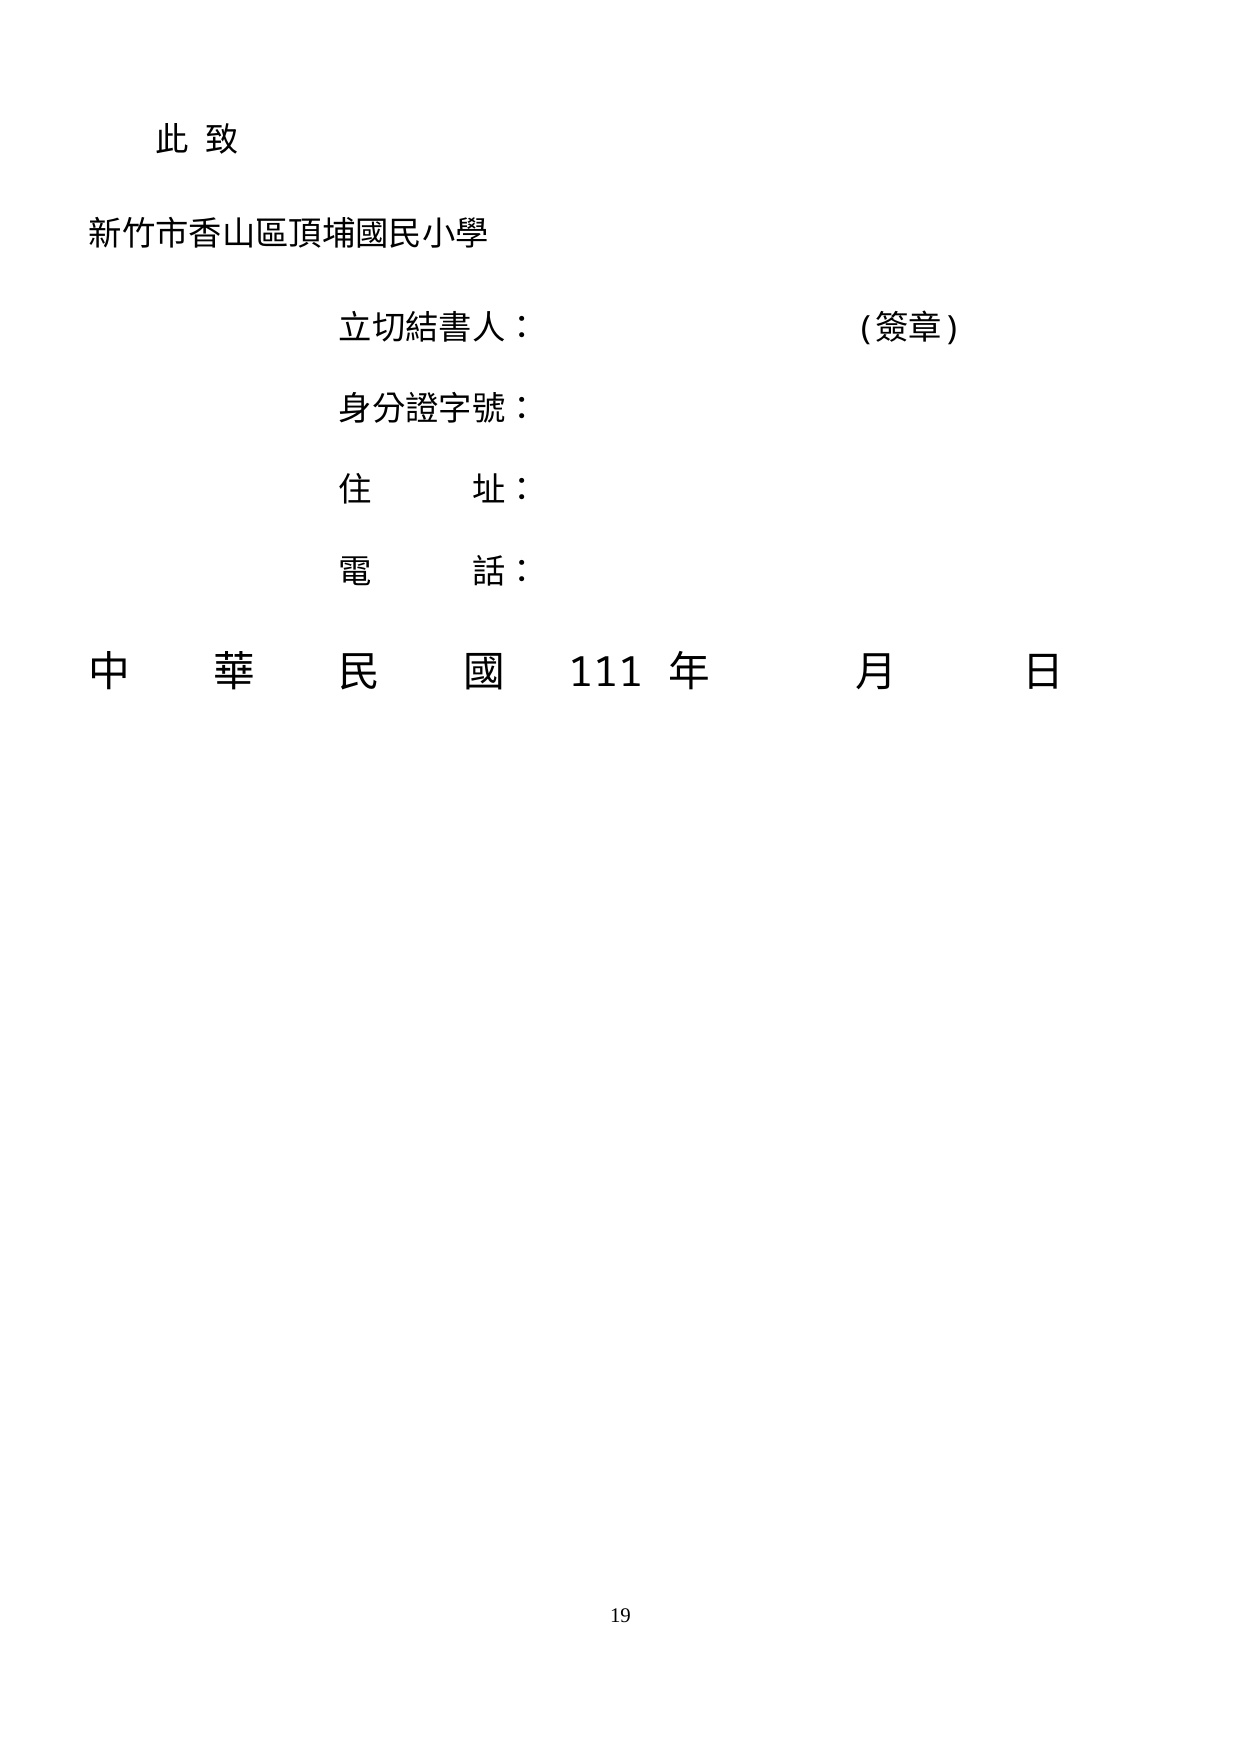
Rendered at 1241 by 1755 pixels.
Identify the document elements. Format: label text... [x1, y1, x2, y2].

text 立切結書人： (簽章) [89, 283, 1152, 346]
text 此 致 [89, 96, 1152, 158]
text 電 話： [89, 527, 1152, 589]
text 新竹市香山區頂埔國民小學 [89, 189, 1152, 252]
text 住 址： [89, 446, 1152, 508]
text 中 華 民 國 111 年 月 日 [89, 627, 1152, 689]
text 身分證字號： [89, 364, 1152, 427]
